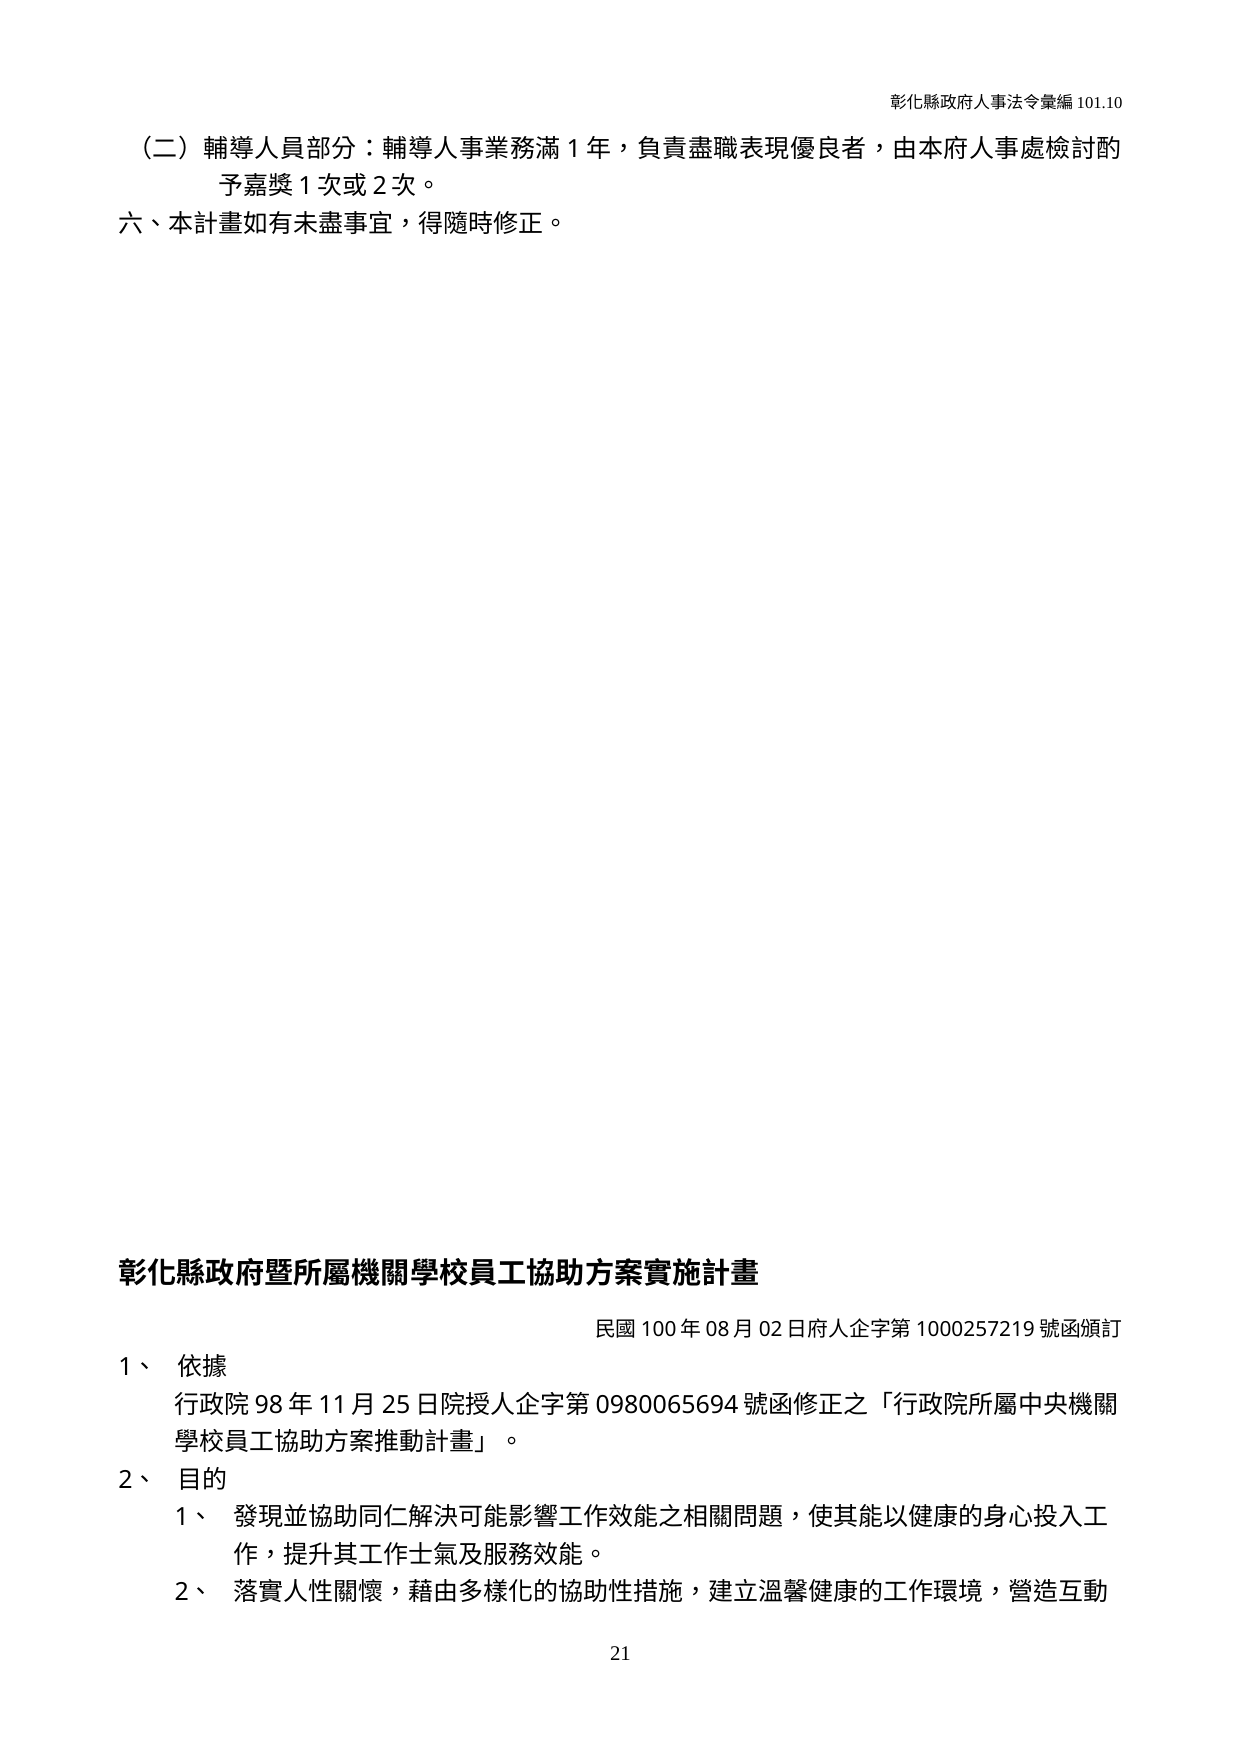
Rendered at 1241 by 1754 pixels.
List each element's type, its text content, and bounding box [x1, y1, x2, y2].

subtitle 彰化縣政府暨所屬機關學校員工協助方案實施計畫 [118, 1234, 1122, 1309]
text 行政院98年11月25日院授人企字第0980065694號函修正之「行政院所屬中央機關學校員工協助方案推動計畫」。 [174, 1384, 1122, 1459]
list 落實人性關懷，藉由多樣化的協助性措施，建立溫馨健康的工作環境，營造互動 [174, 1571, 1122, 1609]
text （二）輔導人員部分：輔導人事業務滿1年，負責盡職表現優良者，由本府人事處檢討酌予嘉獎1次或2次。 [106, 127, 1122, 202]
list 發現並協助同仁解決可能影響工作效能之相關問題，使其能以健康的身心投入工作，提升其工作士氣及服務效能。 [174, 1496, 1122, 1571]
text 民國100年08月02日府人企字第1000257219號函頒訂 [118, 1309, 1122, 1346]
text 六、本計畫如有未盡事宜，得隨時修正。 [118, 202, 1122, 240]
list 目的 [118, 1459, 1122, 1496]
list 依據 [118, 1346, 1122, 1384]
